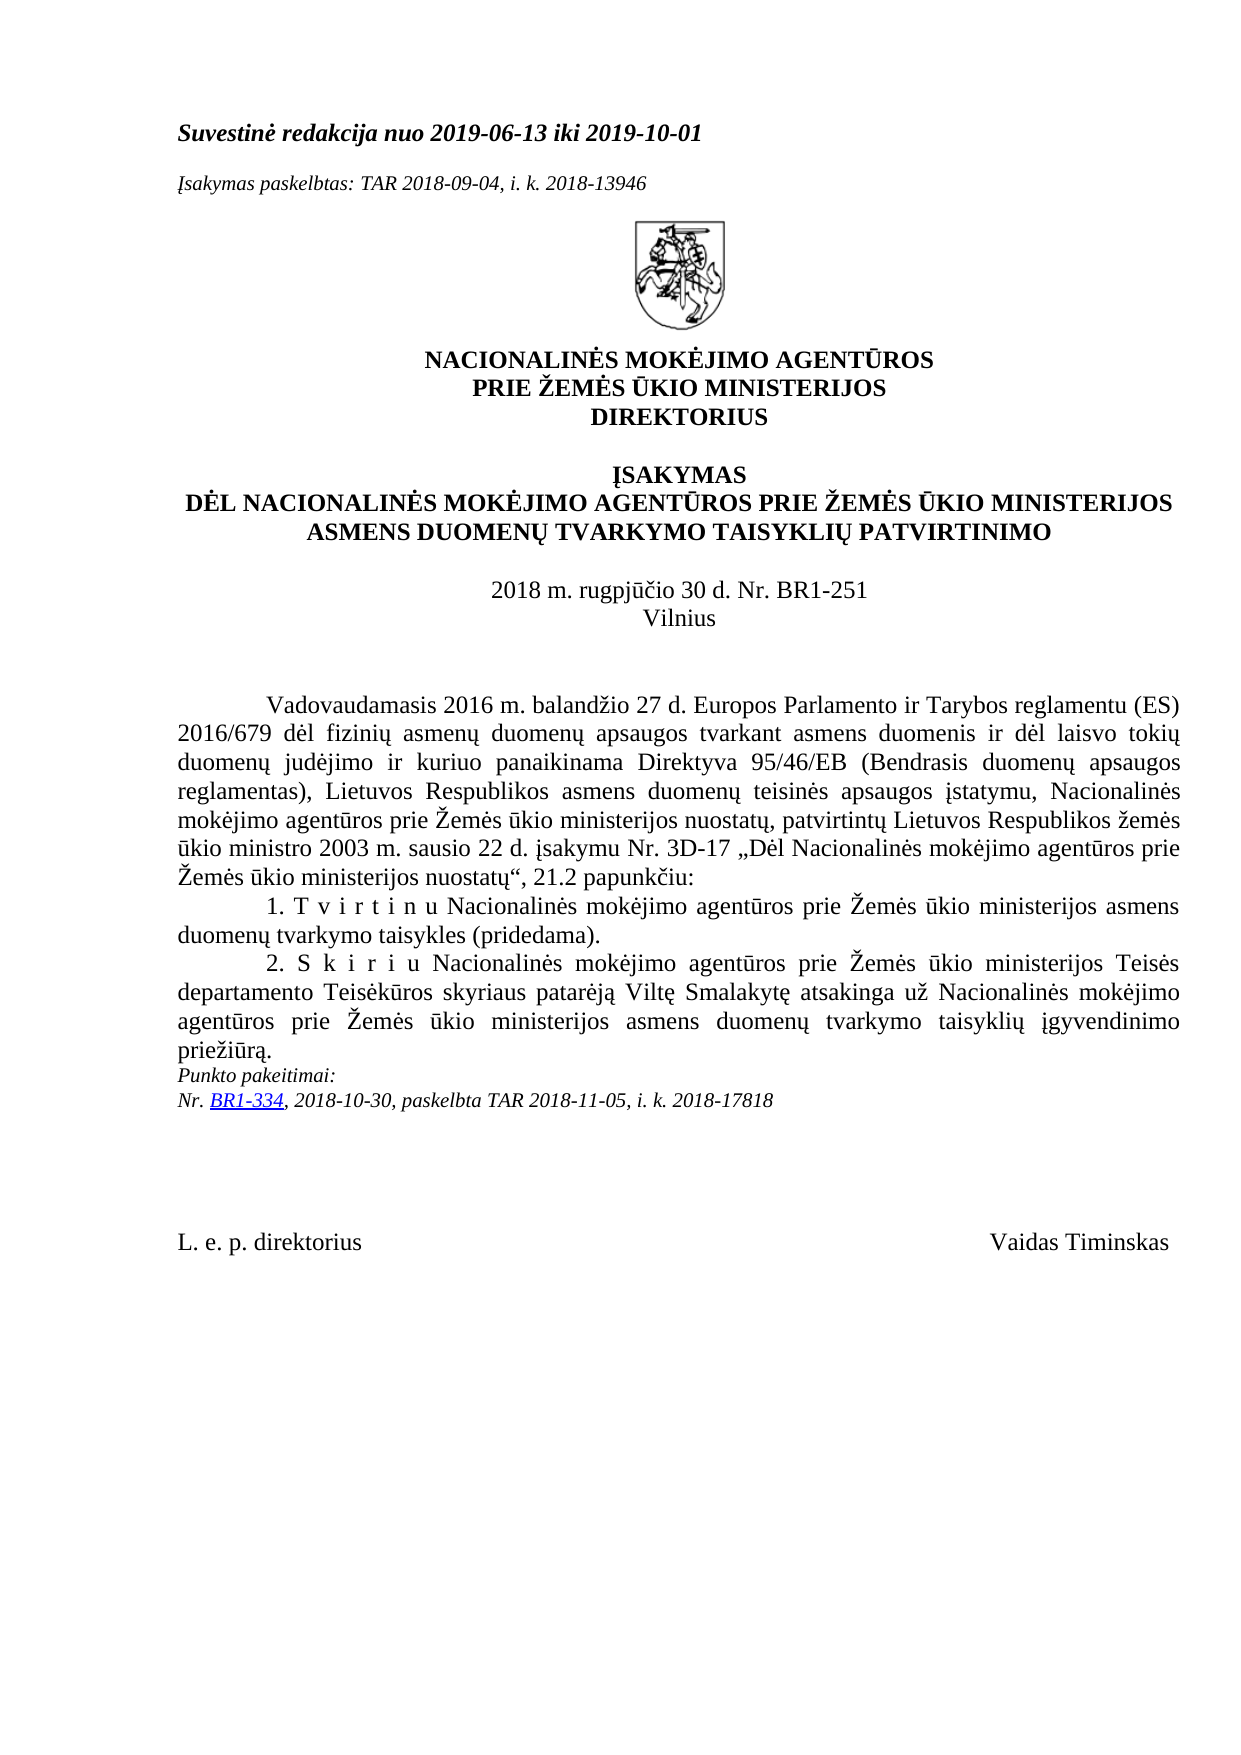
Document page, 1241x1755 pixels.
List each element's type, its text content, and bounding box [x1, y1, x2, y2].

text Suvestinė redakcija nuo 2019-06-13 iki 2019-10-01 [177, 118, 1181, 147]
text 2. S k i r i u Nacionalinės mokėjimo agentūros prie Žemės ūkio ministerijos Teisės departamento Teisėkūros skyriaus patarėją Viltę Smalakytę atsakinga už Nacionalinės mokėjimo agentūros prie Žemės ūkio ministerijos asmens duomenų tvarkymo taisyklių įgyvendinimo priežiūrą. [177, 948, 1181, 1063]
text DĖL NACIONALINĖS MOKĖJIMO AGENTŪROS PRIE ŽEMĖS ŪKIO MINISTERIJOS ASMENS DUOMENŲ TVARKYMO TAISYKLIŲ PATVIRTINIMO [177, 488, 1181, 546]
text L. e. p. direktorius Vaidas Timinskas [177, 1227, 1181, 1255]
text NACIONALINĖS MOKĖJIMO AGENTŪROS PRIE ŽEMĖS ŪKIO MINISTERIJOS DIREKTORIUS [177, 345, 1181, 431]
text ĮSAKYMAS [177, 460, 1181, 488]
text Punkto pakeitimai: [177, 1063, 1181, 1087]
text Nr. BR1-334, 2018-10-30, paskelbta TAR 2018-11-05, i. k. 2018-17818 [177, 1087, 1181, 1112]
text Vadovaudamasis 2016 m. balandžio 27 d. Europos Parlamento ir Tarybos reglamentu (ES) 2016/679 dėl fizinių asmenų duomenų apsaugos tvarkant asmens duomenis ir dėl laisvo tokių duomenų judėjimo ir kuriuo panaikinama Direktyva 95/46/EB (Bendrasis duomenų apsaugos reglamentas), Lietuvos Respublikos asmens duomenų teisinės apsaugos įstatymu, Nacionalinės mokėjimo agentūros prie Žemės ūkio ministerijos nuostatų, patvirtintų Lietuvos Respublikos žemės ūkio ministro 2003 m. sausio 22 d. įsakymu Nr. 3D-17 „Dėl Nacionalinės mokėjimo agentūros prie Žemės ūkio ministerijos nuostatų“, 21.2 papunkčiu: [177, 690, 1181, 891]
text 1. T v i r t i n u Nacionalinės mokėjimo agentūros prie Žemės ūkio ministerijos asmens duomenų tvarkymo taisykles (pridedama). [177, 891, 1181, 948]
text Vilnius [177, 603, 1181, 632]
text 2018 m. rugpjūčio 30 d. Nr. BR1-251 [177, 575, 1181, 603]
text Įsakymas paskelbtas: TAR 2018-09-04, i. k. 2018-13946 [177, 171, 1181, 195]
